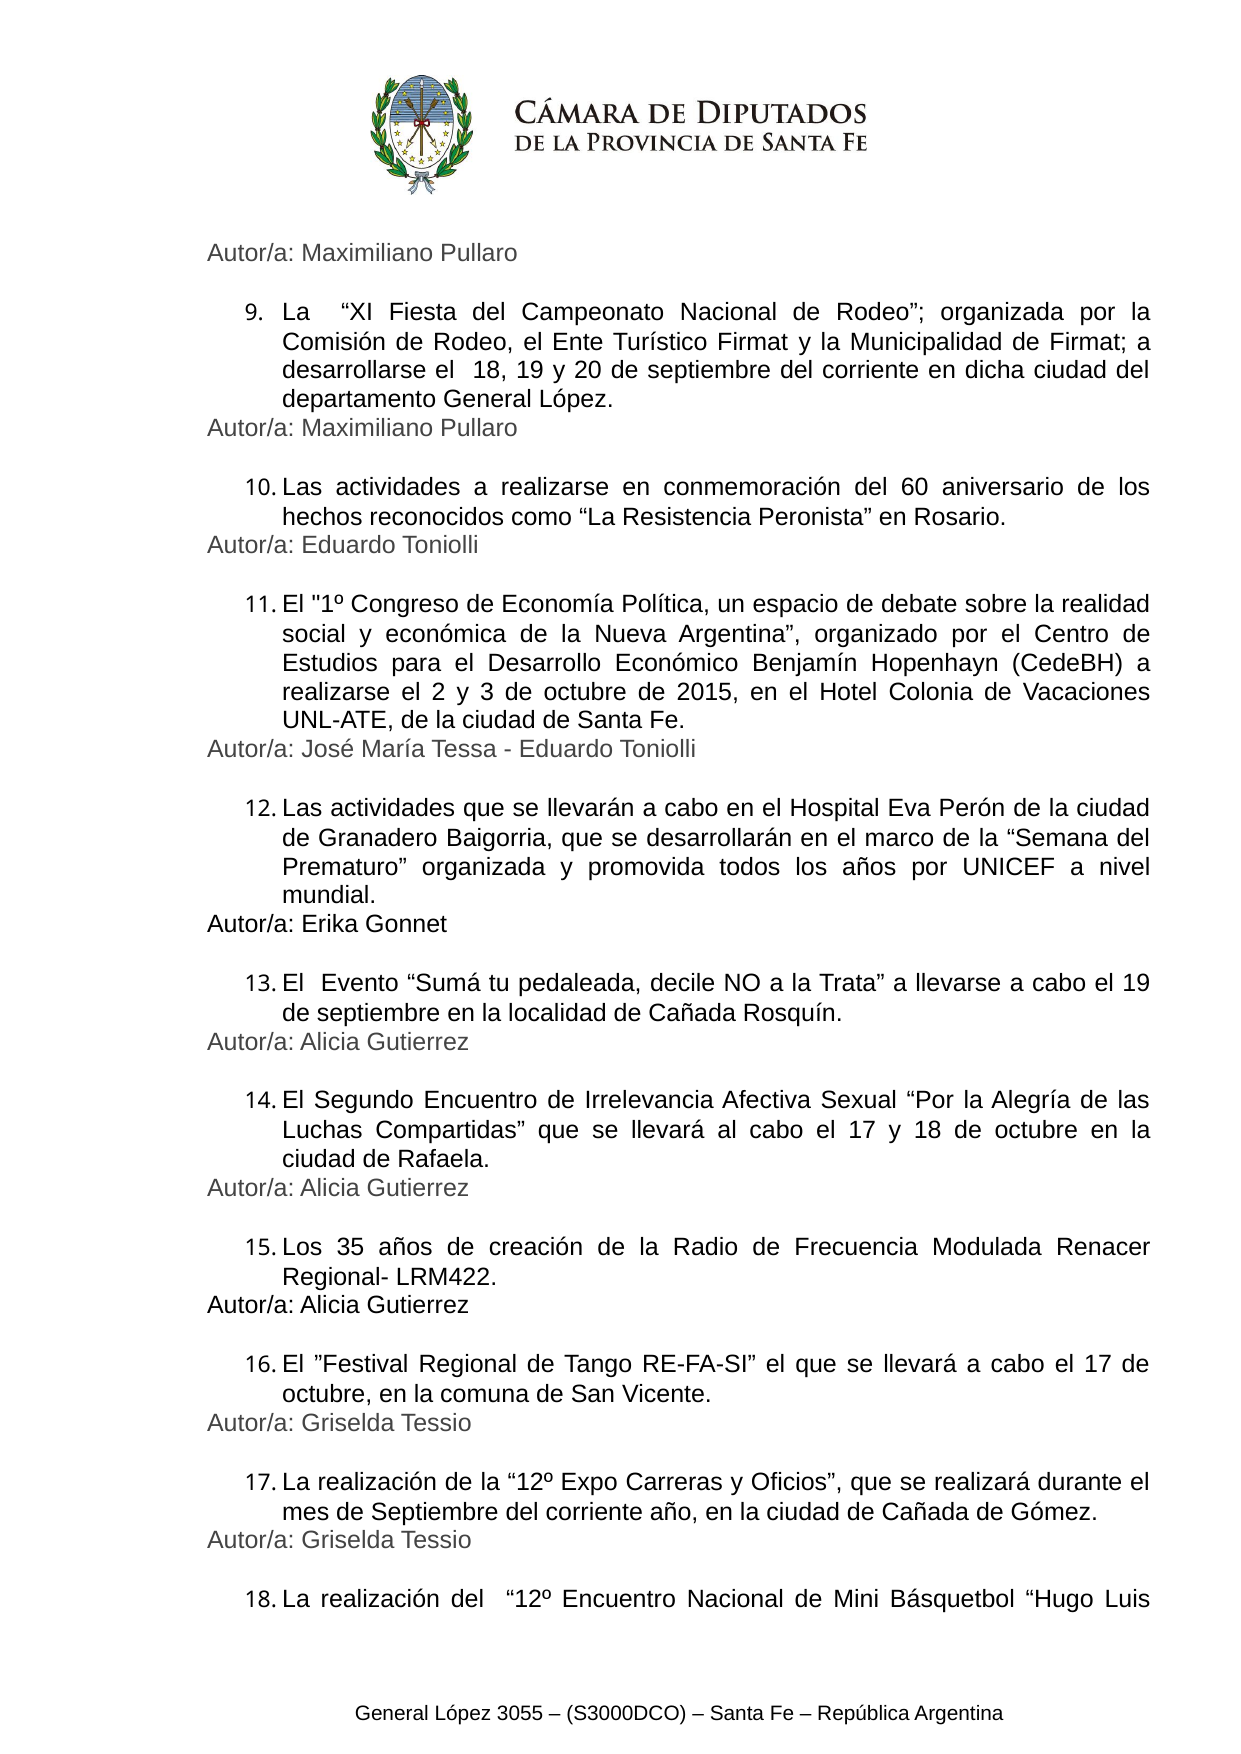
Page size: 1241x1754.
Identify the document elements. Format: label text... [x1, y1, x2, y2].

list El Segundo Encuentro de Irrelevancia Afectiva Sexual “Por la Alegría de las Luchas Compartidas” que se llevará al cabo el 17 y 18 de octubre en la ciudad de Rafaela. [244, 1084, 1152, 1173]
text Autor/a: Alicia Gutierrez [204, 1291, 1152, 1319]
list El Evento “Sumá tu pedaleada, decile NO a la Trata” a llevarse a cabo el 19 de septiembre en la localidad de Cañada Rosquín. [244, 967, 1152, 1027]
text Autor/a: Maximiliano Pullaro [204, 238, 1152, 267]
list Los 35 años de creación de la Radio de Frecuencia Modulada Renacer Regional- LRM422. [244, 1231, 1152, 1291]
text Autor/a: Maximiliano Pullaro [204, 413, 1152, 442]
list El ”Festival Regional de Tango RE-FA-SI” el que se llevará a cabo el 17 de octubre, en la comuna de San Vicente. [244, 1348, 1152, 1408]
text Autor/a: José María Tessa - Eduardo Toniolli [204, 734, 1152, 763]
text Autor/a: Alicia Gutierrez [204, 1027, 1152, 1056]
text Autor/a: Alicia Gutierrez [204, 1173, 1152, 1202]
list La “XI Fiesta del Campeonato Nacional de Rodeo”; organizada por la Comisión de Rodeo, el Ente Turístico Firmat y la Municipalidad de Firmat; a desarrollarse el 18, 19 y 20 de septiembre del corriente en dicha ciudad del departamento General López. [244, 296, 1152, 413]
list El "1º Congreso de Economía Política, un espacio de debate sobre la realidad social y económica de la Nueva Argentina”, organizado por el Centro de Estudios para el Desarrollo Económico Benjamín Hopenhayn (CedeBH) a realizarse el 2 y 3 de octubre de 2015, en el Hotel Colonia de Vacaciones UNL-ATE, de la ciudad de Santa Fe. [244, 588, 1152, 734]
text Autor/a: Erika Gonnet [204, 909, 1152, 938]
list Las actividades a realizarse en conmemoración del 60 aniversario de los hechos reconocidos como “La Resistencia Peronista” en Rosario. [244, 471, 1152, 531]
list Las actividades que se llevarán a cabo en el Hospital Eva Perón de la ciudad de Granadero Baigorria, que se desarrollarán en el marco de la “Semana del Prematuro” organizada y promovida todos los años por UNICEF a nivel mundial. [244, 792, 1152, 909]
text Autor/a: Griselda Tessio [204, 1526, 1152, 1554]
picture [370, 75, 867, 199]
list La realización del “12º Encuentro Nacional de Mini Básquetbol “Hugo Luis [244, 1583, 1152, 1614]
text Autor/a: Griselda Tessio [204, 1408, 1152, 1437]
text Autor/a: Eduardo Toniolli [204, 531, 1152, 559]
list La realización de la “12º Expo Carreras y Oficios”, que se realizará durante el mes de Septiembre del corriente año, en la ciudad de Cañada de Gómez. [244, 1466, 1152, 1526]
